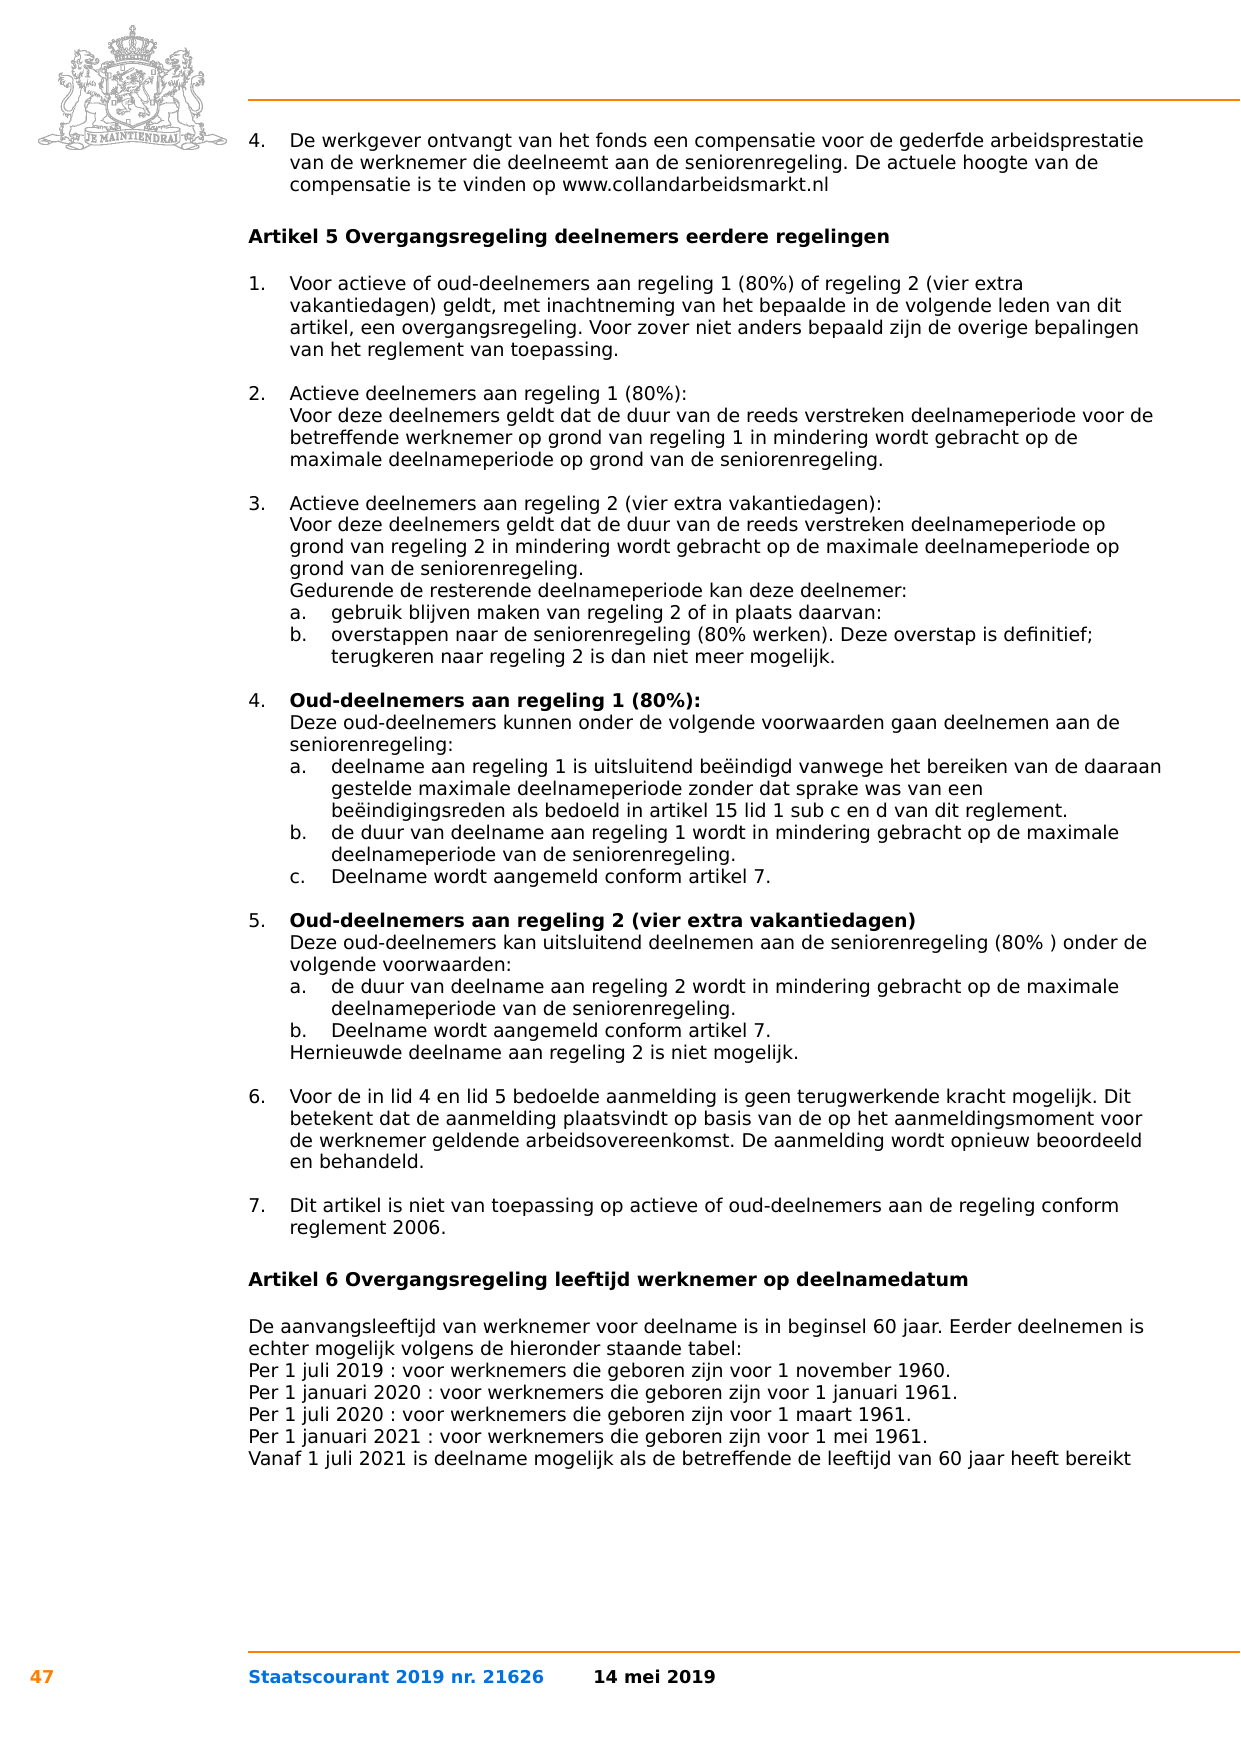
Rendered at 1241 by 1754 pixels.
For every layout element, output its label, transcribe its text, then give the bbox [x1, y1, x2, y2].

text 1. Voor actieve of oud-deelnemers aan regeling 1 (80%) of regeling 2 (vier extra vakantiedagen) geldt, met inachtneming van het bepaalde in de volgende leden van dit artikel, een overgangsregeling. Voor zover niet anders bepaald zijn de overige bepalingen van het reglement van toepassing. [248, 273, 1163, 361]
subtitle Artikel 6 Overgangsregeling leeftijd werknemer op deelnamedatum [248, 1269, 1163, 1291]
text a. deelname aan regeling 1 is uitsluitend beëindigd vanwege het bereiken van de daaraan gestelde maximale deelnameperiode zonder dat sprake was van een beëindigingsreden als bedoeld in artikel 15 lid 1 sub c en d van dit reglement. [289, 756, 1163, 822]
text b. de duur van deelname aan regeling 1 wordt in mindering gebracht op de maximale deelnameperiode van de seniorenregeling. [289, 822, 1163, 866]
text 7. Dit artikel is niet van toepassing op actieve of oud-deelnemers aan de regeling conform reglement 2006. [248, 1195, 1163, 1239]
text a. de duur van deelname aan regeling 2 wordt in mindering gebracht op de maximale deelnameperiode van de seniorenregeling. [289, 976, 1163, 1020]
text b. Deelname wordt aangemeld conform artikel 7. [289, 1020, 1163, 1042]
text Deze oud-deelnemers kunnen onder de volgende voorwaarden gaan deelnemen aan de seniorenregeling: [289, 712, 1163, 756]
text Per 1 januari 2021 : voor werknemers die geboren zijn voor 1 mei 1961. [248, 1426, 1163, 1448]
text Per 1 juli 2019 : voor werknemers die geboren zijn voor 1 november 1960. [248, 1360, 1163, 1382]
picture [38, 25, 227, 150]
text b. overstappen naar de seniorenregeling (80% werken). Deze overstap is definitief; terugkeren naar regeling 2 is dan niet meer mogelijk. [289, 624, 1163, 668]
text Per 1 januari 2020 : voor werknemers die geboren zijn voor 1 januari 1961. [248, 1382, 1163, 1404]
text 4. Oud-deelnemers aan regeling 1 (80%): [248, 690, 1163, 712]
text 3. Actieve deelnemers aan regeling 2 (vier extra vakantiedagen): [248, 492, 1163, 514]
text a. gebruik blijven maken van regeling 2 of in plaats daarvan: [289, 602, 1163, 624]
text c. Deelname wordt aangemeld conform artikel 7. [289, 866, 1163, 888]
text De aanvangsleeftijd van werknemer voor deelname is in beginsel 60 jaar. Eerder deelnemen is echter mogelijk volgens de hieronder staande tabel: [248, 1316, 1163, 1360]
text 4. De werkgever ontvangt van het fonds een compensatie voor de gederfde arbeidsprestatie van de werknemer die deelneemt aan de seniorenregeling. De actuele hoogte van de compensatie is te vinden op www.collandarbeidsmarkt.nl [248, 130, 1163, 196]
text Deze oud-deelnemers kan uitsluitend deelnemen aan de seniorenregeling (80% ) onder de volgende voorwaarden: [289, 932, 1163, 976]
text Vanaf 1 juli 2021 is deelname mogelijk als de betreffende de leeftijd van 60 jaar heeft bereikt [248, 1448, 1163, 1470]
text Per 1 juli 2020 : voor werknemers die geboren zijn voor 1 maart 1961. [248, 1404, 1163, 1426]
text 6. Voor de in lid 4 en lid 5 bedoelde aanmelding is geen terugwerkende kracht mogelijk. Dit betekent dat de aanmelding plaatsvindt op basis van de op het aanmeldingsmoment voor de werknemer geldende arbeidsovereenkomst. De aanmelding wordt opnieuw beoordeeld en behandeld. [248, 1086, 1163, 1173]
text Voor deze deelnemers geldt dat de duur van de reeds verstreken deelnameperiode voor de betreffende werknemer op grond van regeling 1 in mindering wordt gebracht op de maximale deelnameperiode op grond van de seniorenregeling. [289, 404, 1163, 471]
text Gedurende de resterende deelnameperiode kan deze deelnemer: [289, 580, 1163, 602]
subtitle Artikel 5 Overgangsregeling deelnemers eerdere regelingen [248, 226, 1163, 248]
text 2. Actieve deelnemers aan regeling 1 (80%): [248, 383, 1163, 404]
text Hernieuwde deelname aan regeling 2 is niet mogelijk. [289, 1042, 1163, 1064]
text Voor deze deelnemers geldt dat de duur van de reeds verstreken deelnameperiode op grond van regeling 2 in mindering wordt gebracht op de maximale deelnameperiode op grond van de seniorenregeling. [289, 514, 1163, 580]
text 5. Oud-deelnemers aan regeling 2 (vier extra vakantiedagen) [248, 910, 1163, 932]
